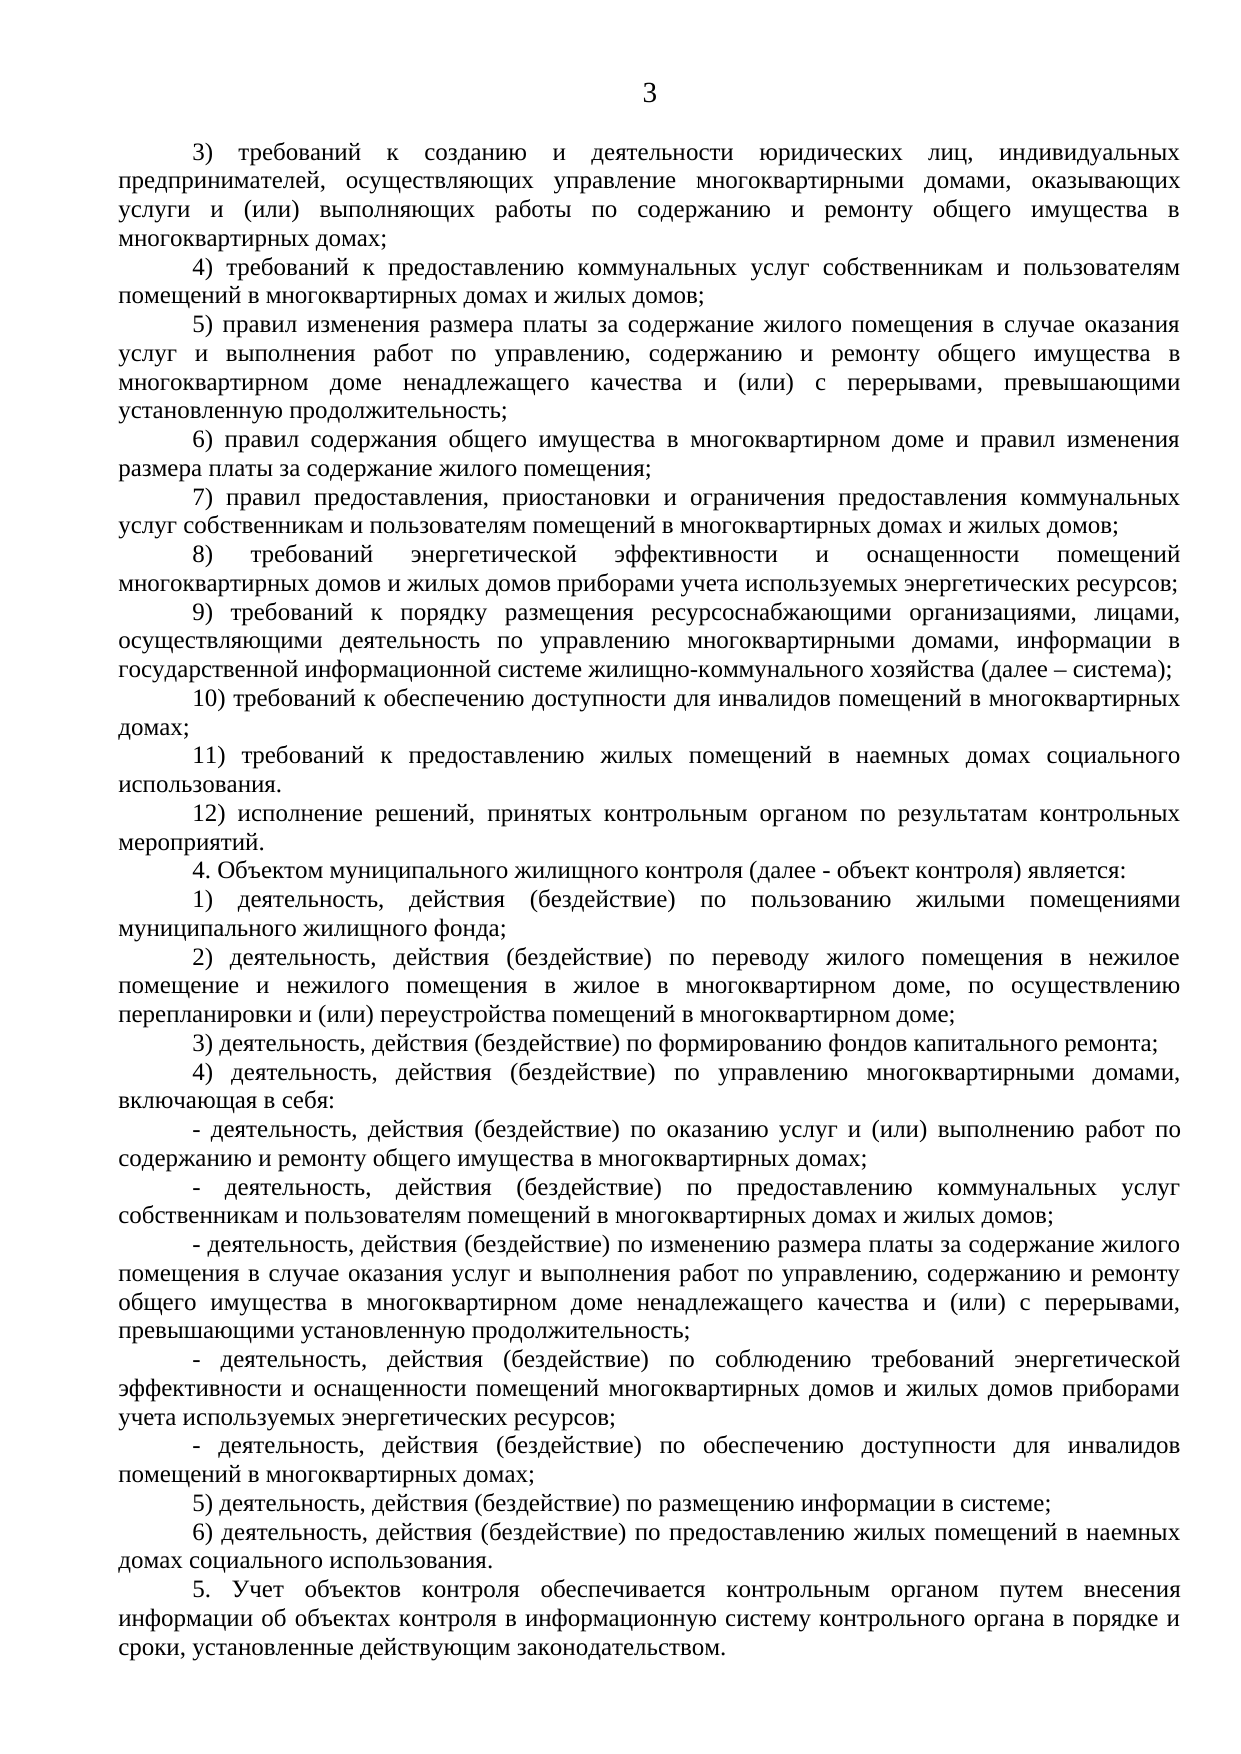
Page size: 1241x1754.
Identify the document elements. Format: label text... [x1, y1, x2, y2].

text 10) требований к обеспечению доступности для инвалидов помещений в многоквартирных домах; [118, 683, 1181, 740]
text 8) требований энергетической эффективности и оснащенности помещений многоквартирных домов и жилых домов приборами учета используемых энергетических ресурсов; [118, 539, 1181, 597]
text 1) деятельность, действия (бездействие) по пользованию жилыми помещениями муниципального жилищного фонда; [118, 884, 1181, 942]
text 3) деятельность, действия (бездействие) по формированию фондов капитального ремонта; [118, 1028, 1181, 1057]
text 6) правил содержания общего имущества в многоквартирном доме и правил изменения размера платы за содержание жилого помещения; [118, 424, 1181, 482]
text - деятельность, действия (бездействие) по оказанию услуг и (или) выполнению работ по содержанию и ремонту общего имущества в многоквартирных домах; [118, 1114, 1181, 1172]
text 3) требований к созданию и деятельности юридических лиц, индивидуальных предпринимателей, осуществляющих управление многоквартирными домами, оказывающих услуги и (или) выполняющих работы по содержанию и ремонту общего имущества в многоквартирных домах; [118, 137, 1181, 252]
text 6) деятельность, действия (бездействие) по предоставлению жилых помещений в наемных домах социального использования. [118, 1517, 1181, 1574]
text - деятельность, действия (бездействие) по обеспечению доступности для инвалидов помещений в многоквартирных домах; [118, 1431, 1181, 1488]
text 5) правил изменения размера платы за содержание жилого помещения в случае оказания услуг и выполнения работ по управлению, содержанию и ремонту общего имущества в многоквартирном доме ненадлежащего качества и (или) с перерывами, превышающими установленную продолжительность; [118, 309, 1181, 424]
text - деятельность, действия (бездействие) по изменению размера платы за содержание жилого помещения в случае оказания услуг и выполнения работ по управлению, содержанию и ремонту общего имущества в многоквартирном доме ненадлежащего качества и (или) с перерывами, превышающими установленную продолжительность; [118, 1229, 1181, 1344]
text 4) требований к предоставлению коммунальных услуг собственникам и пользователям помещений в многоквартирных домах и жилых домов; [118, 252, 1181, 309]
text - деятельность, действия (бездействие) по соблюдению требований энергетической эффективности и оснащенности помещений многоквартирных домов и жилых домов приборами учета используемых энергетических ресурсов; [118, 1344, 1181, 1431]
text 2) деятельность, действия (бездействие) по переводу жилого помещения в нежилое помещение и нежилого помещения в жилое в многоквартирном доме, по осуществлению перепланировки и (или) переустройства помещений в многоквартирном доме; [118, 942, 1181, 1028]
text - деятельность, действия (бездействие) по предоставлению коммунальных услуг собственникам и пользователям помещений в многоквартирных домах и жилых домов; [118, 1172, 1181, 1229]
text 4) деятельность, действия (бездействие) по управлению многоквартирными домами, включающая в себя: [118, 1057, 1181, 1114]
text 4. Объектом муниципального жилищного контроля (далее - объект контроля) является: [118, 855, 1181, 884]
text 5) деятельность, действия (бездействие) по размещению информации в системе; [118, 1488, 1181, 1517]
text 7) правил предоставления, приостановки и ограничения предоставления коммунальных услуг собственникам и пользователям помещений в многоквартирных домах и жилых домов; [118, 482, 1181, 539]
text 5. Учет объектов контроля обеспечивается контрольным органом путем внесения информации об объектах контроля в информационную систему контрольного органа в порядке и сроки, установленные действующим законодательством. [118, 1574, 1181, 1661]
text 9) требований к порядку размещения ресурсоснабжающими организациями, лицами, осуществляющими деятельность по управлению многоквартирными домами, информации в государственной информационной системе жилищно-коммунального хозяйства (далее – система); [118, 597, 1181, 683]
text 11) требований к предоставлению жилых помещений в наемных домах социального использования. [118, 740, 1181, 798]
text 12) исполнение решений, принятых контрольным органом по результатам контрольных мероприятий. [118, 798, 1181, 855]
